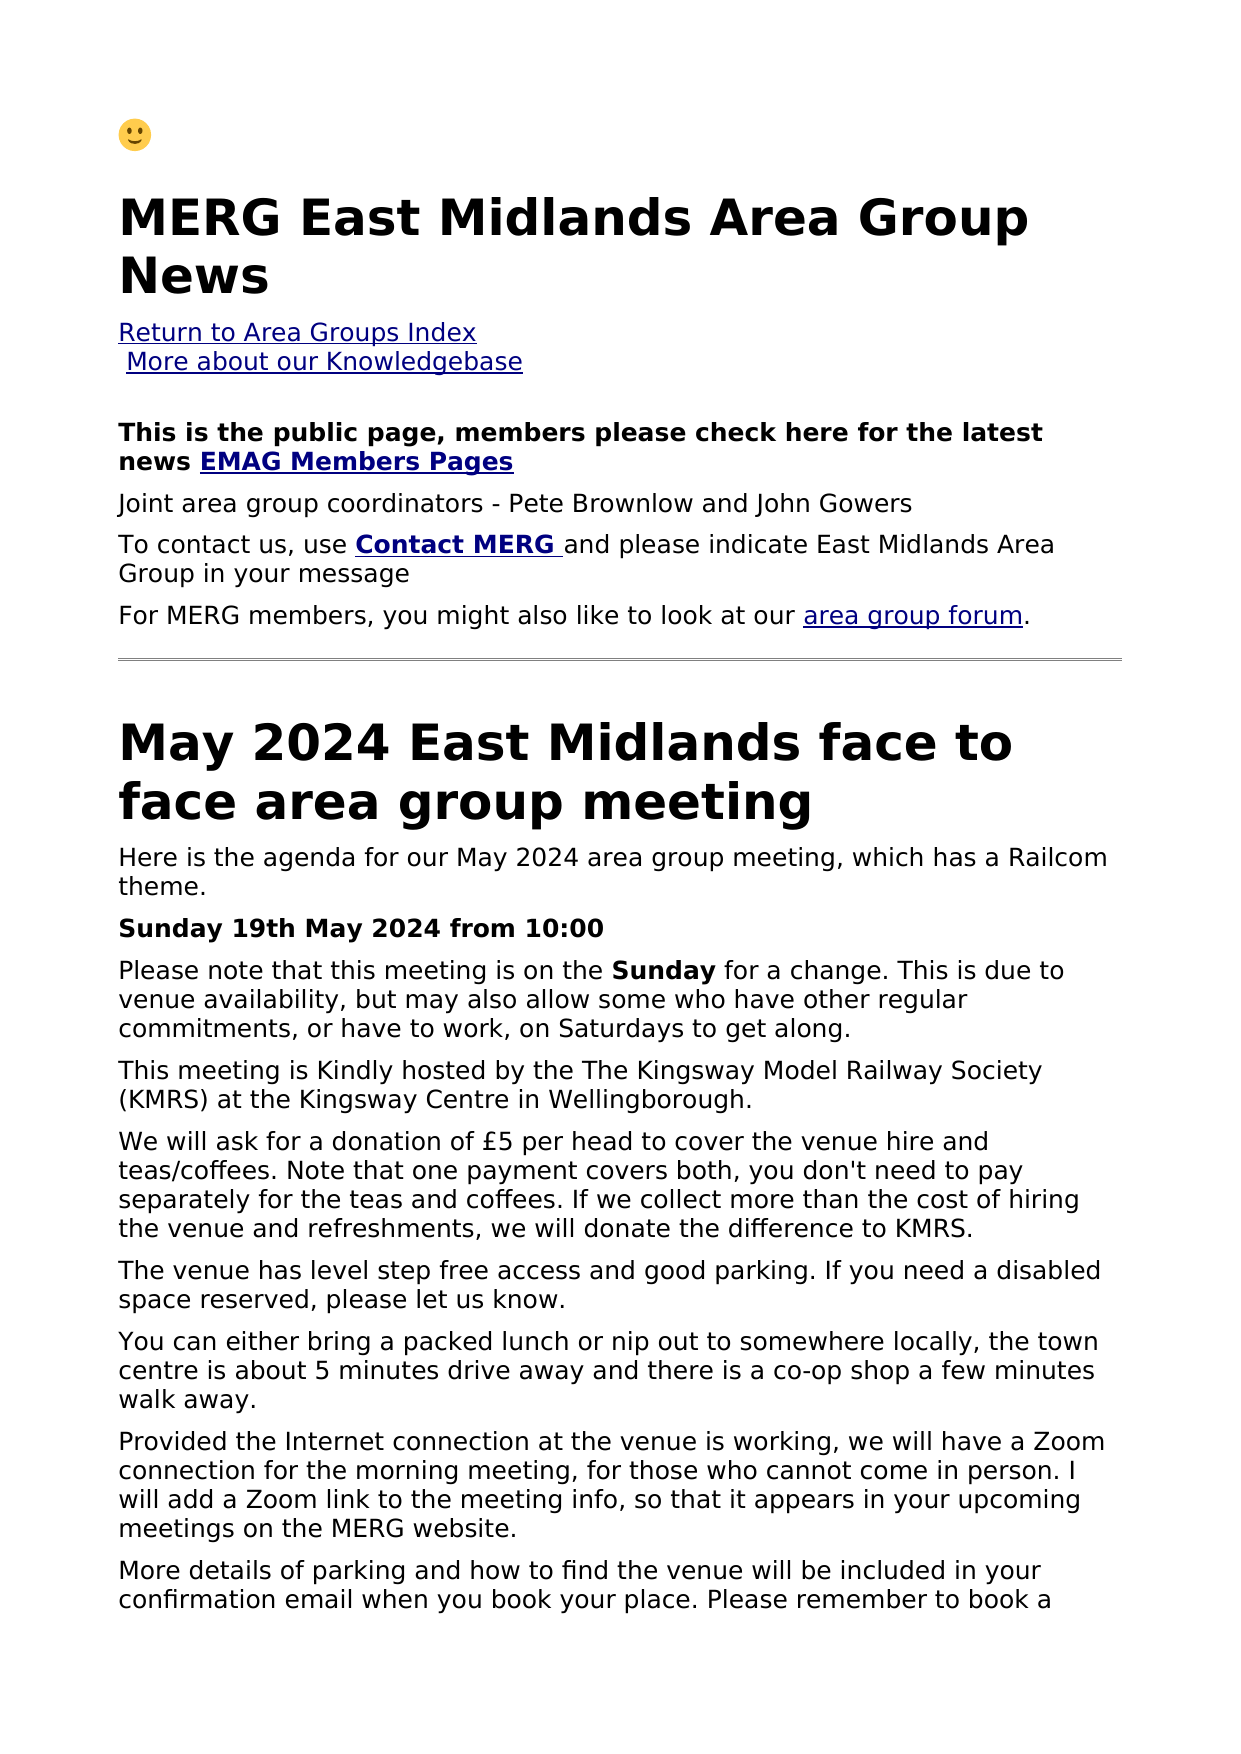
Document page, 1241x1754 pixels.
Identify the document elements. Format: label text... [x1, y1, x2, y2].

text This meeting is Kindly hosted by the The Kingsway Model Railway Society (KMRS) at the Kingsway Centre in Wellingborough. [118, 1056, 1122, 1114]
text Here is the agenda for our May 2024 area group meeting, which has a Railcom theme. [118, 843, 1122, 902]
text To contact us, use Contact MERG and please indicate East Midlands Area Group in your message [118, 531, 1122, 589]
text Provided the Internet connection at the venue is working, we will have a Zoom connection for the morning meeting, for those who cannot come in person. I will add a Zoom link to the meeting info, so that it appears in your upcoming meetings on the MERG website. [118, 1427, 1122, 1543]
text This is the public page, members please check here for the latest news EMAG Members Pages [118, 418, 1122, 476]
text You can either bring a packed lunch or nip out to somewhere locally, the town centre is about 5 minutes drive away and there is a co-op shop a few minutes walk away. [118, 1327, 1122, 1414]
text For MERG members, you might also like to look at our area group forum. [118, 601, 1122, 631]
text Return to Area Groups Index More about our Knowledgebase [118, 318, 1122, 406]
subtitle May 2024 East Midlands face to face area group meeting [118, 714, 1122, 831]
text More details of parking and how to find the venue will be included in your confirmation email when you book your place. Please remember to book a [118, 1556, 1122, 1614]
text Joint area group coordinators - Pete Brownlow and John Gowers [118, 489, 1122, 518]
text Sunday 19th May 2024 from 10:00 [118, 914, 1122, 943]
text The venue has level step free access and good parking. If you need a disabled space reserved, please let us know. [118, 1256, 1122, 1314]
text We will ask for a donation of £5 per head to cover the venue hire and teas/coffees. Note that one payment covers both, you don't need to pay separately for the teas and coffees. If we collect more than the cost of hiring the venue and refreshments, we will donate the difference to KMRS. [118, 1127, 1122, 1243]
text Please note that this meeting is on the Sunday for a change. This is due to venue availability, but may also allow some who have other regular commitments, or have to work, on Saturdays to get along. [118, 956, 1122, 1043]
subtitle MERG East Midlands Area Group News [118, 189, 1122, 306]
